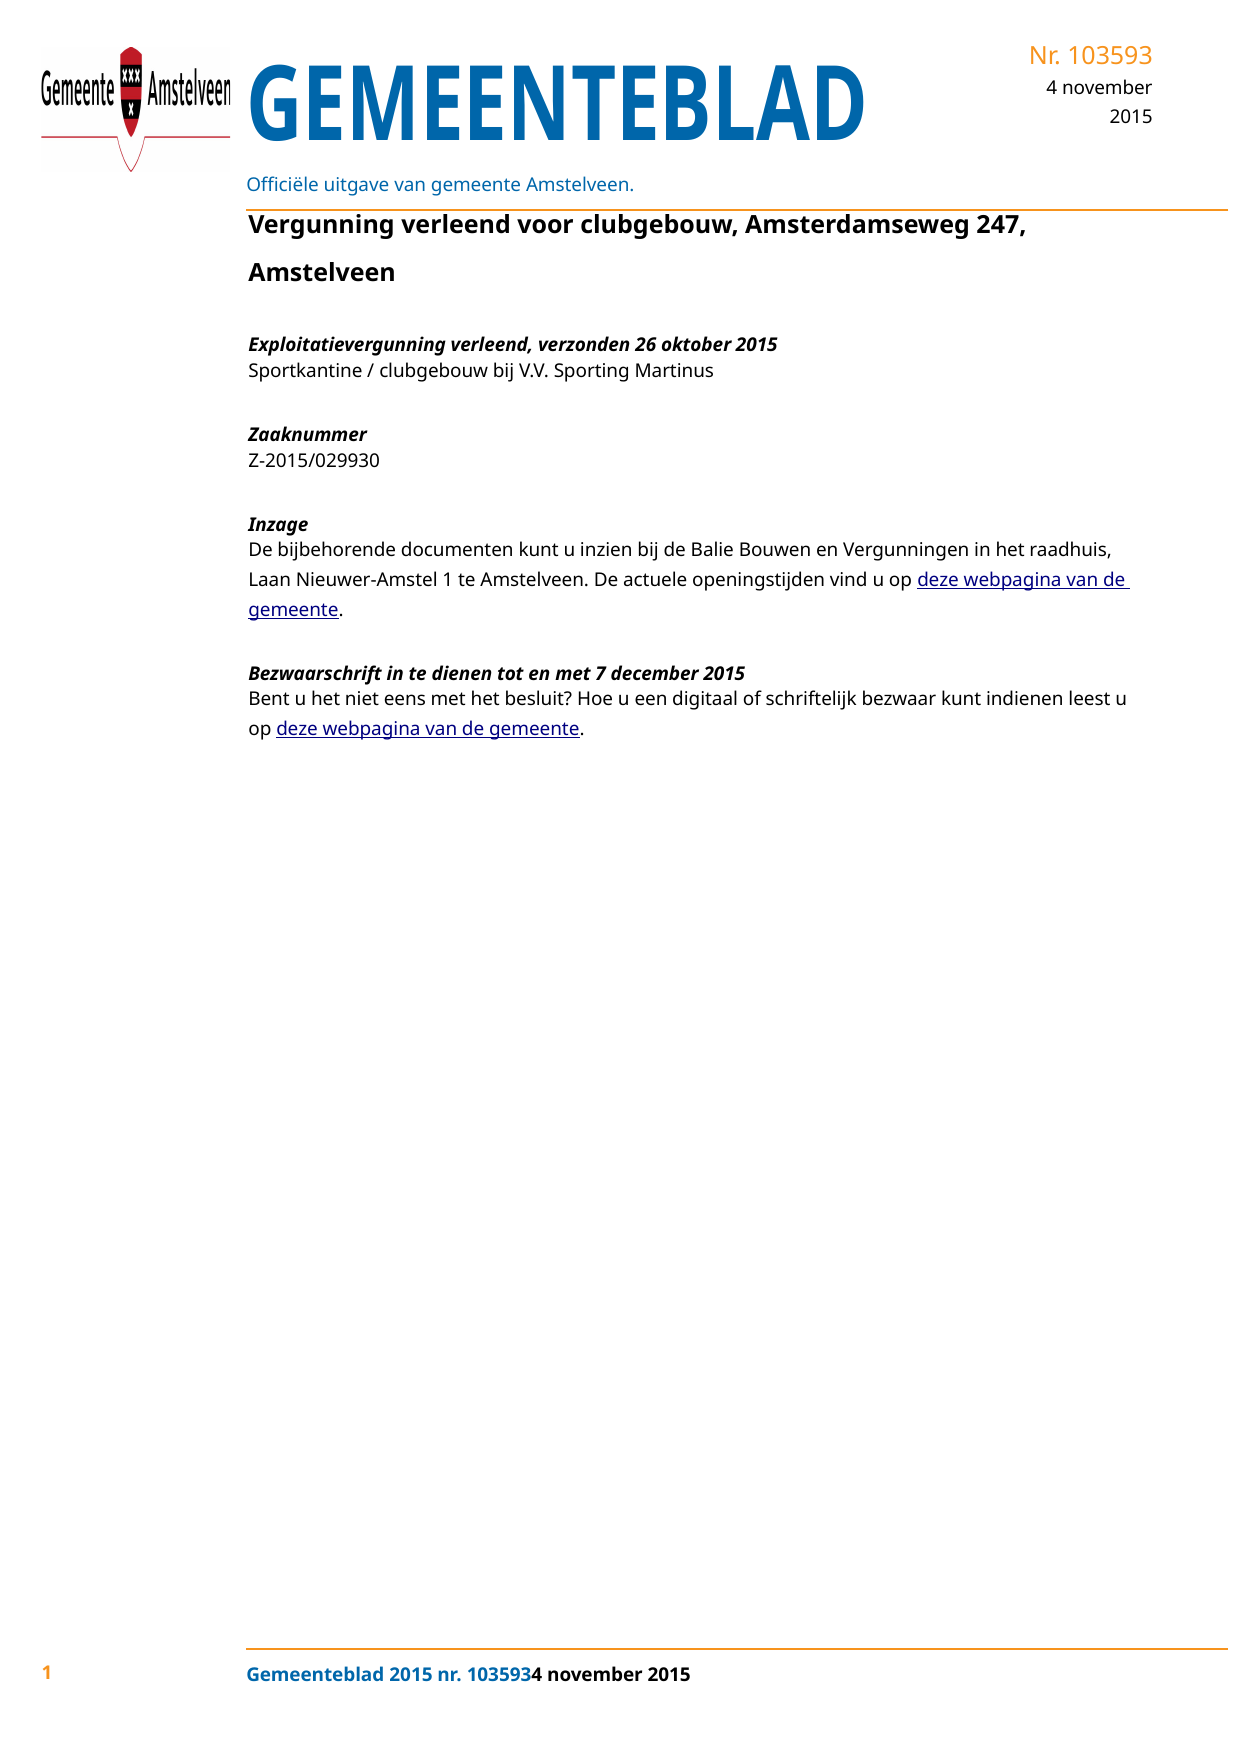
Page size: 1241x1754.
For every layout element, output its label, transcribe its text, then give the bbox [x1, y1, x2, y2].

text Vergunning verleend voor clubgebouw, Amsterdamseweg 247, Amstelveen [248, 211, 1152, 288]
text Z-2015/029930 [248, 447, 1152, 473]
picture [41, 47, 231, 172]
text Inzage [248, 511, 1152, 537]
text Sportkantine / clubgebouw bij V.V. Sporting Martinus [248, 357, 1152, 383]
text Bent u het niet eens met het besluit? Hoe u een digitaal of schriftelijk bezwaar kunt indienen leest u op deze webpagina van de gemeente. [248, 685, 1152, 741]
text Exploitatievergunning verleend, verzonden 26 oktober 2015 [248, 331, 1152, 357]
text De bijbehorende documenten kunt u inzien bij de Balie Bouwen en Vergunningen in het raadhuis, Laan Nieuwer-Amstel 1 te Amstelveen. De actuele openingstijden vind u op deze webpagina van de gemeente. [248, 537, 1152, 621]
text Zaaknummer [248, 421, 1152, 447]
text Bezwaarschrift in te dienen tot en met 7 december 2015 [248, 660, 1152, 685]
